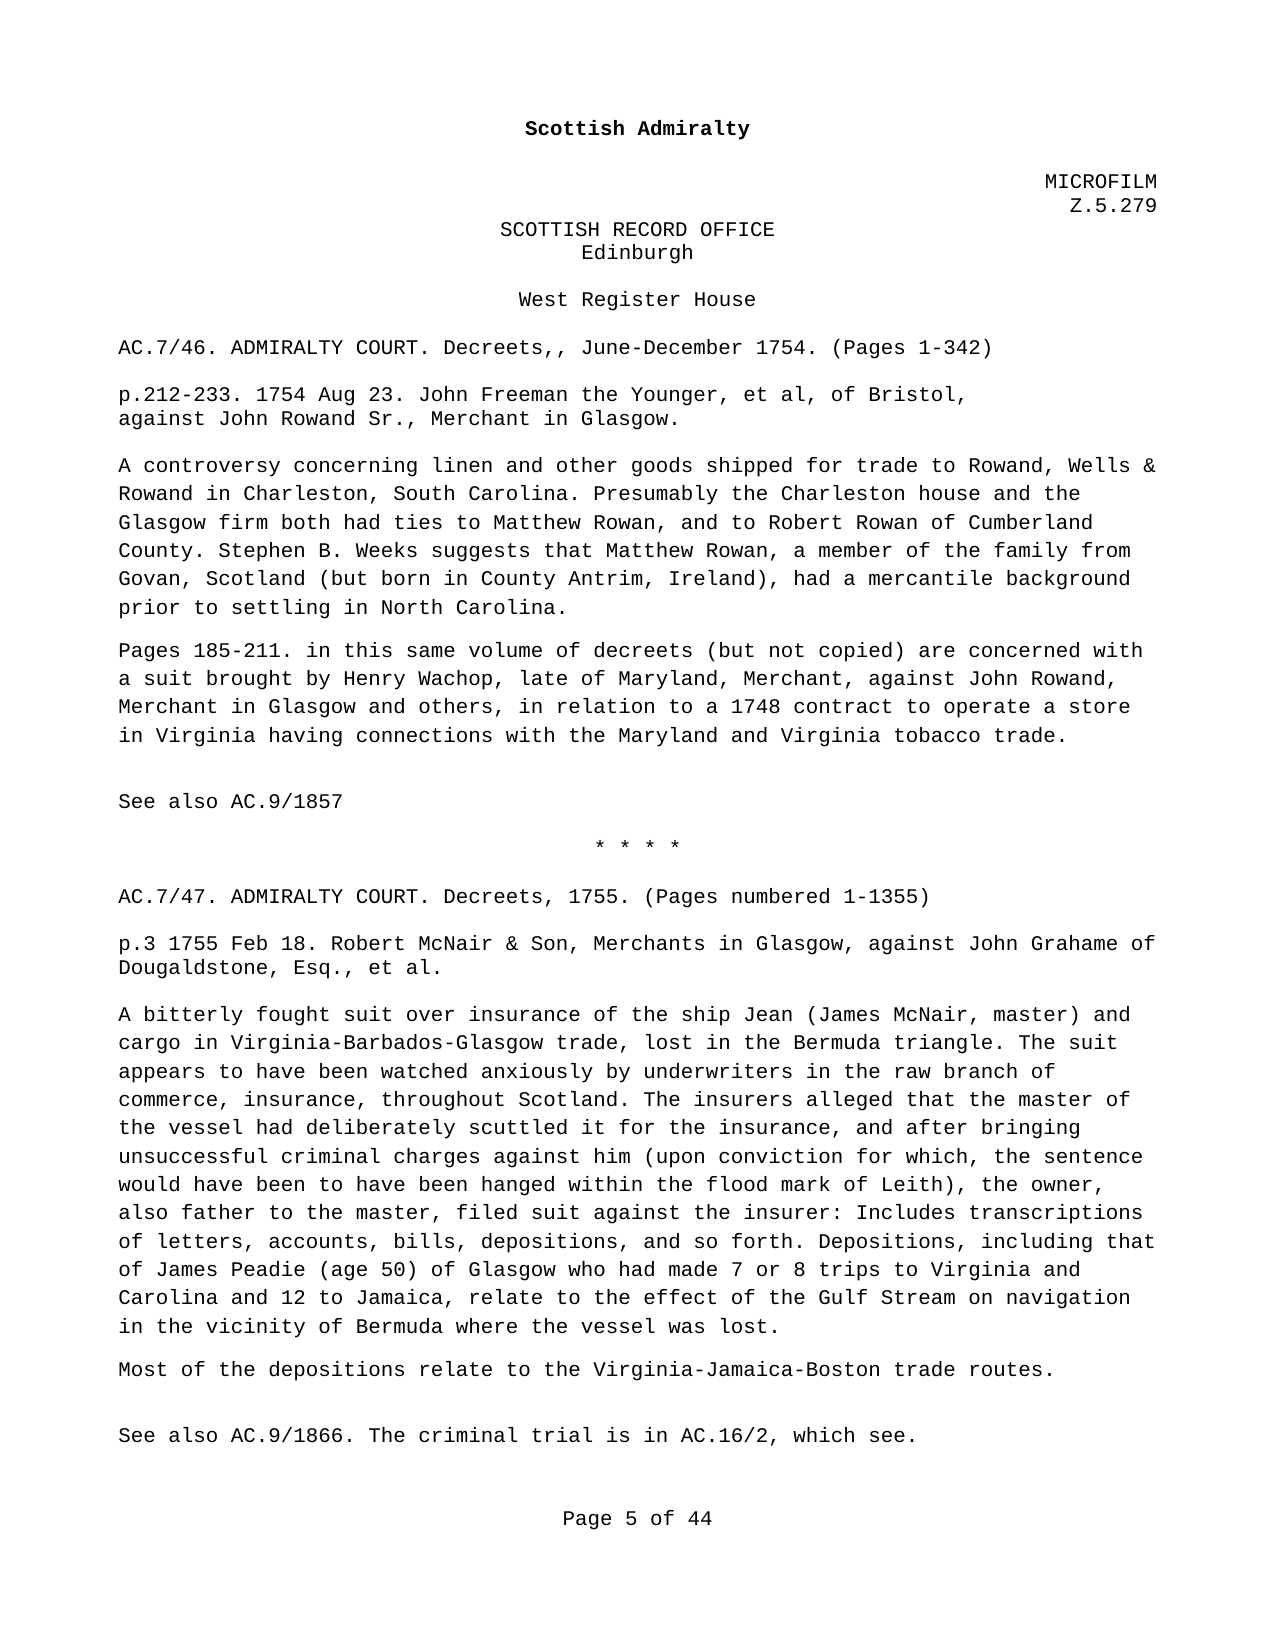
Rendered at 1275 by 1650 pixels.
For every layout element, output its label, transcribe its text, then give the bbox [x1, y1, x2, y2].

text Most of the depositions relate to the Virginia-Jamaica-Boston trade routes. [118, 1358, 1157, 1382]
text against John Rowand Sr., Merchant in Glasgow. [118, 408, 1157, 431]
text See also AC.9/1857 [118, 791, 1157, 815]
text MICROFILM [118, 171, 1157, 195]
text p.212-233. 1754 Aug 23. John Freeman the Younger, et al, of Bristol, [118, 384, 1157, 408]
text * * * * [118, 838, 1157, 862]
text SCOTTISH RECORD OFFICE [118, 218, 1157, 242]
text A controversy concerning linen and other goods shipped for trade to Rowand, Wells & Rowand in Charleston, South Carolina. Presumably the Charleston house and the Glasgow firm both had ties to Matthew Rowan, and to Robert Rowan of Cumberland County. Stephen B. Weeks suggests that Matthew Rowan, a member of the family from Govan, Scotland (but born in County Antrim, Ireland), had a mercantile background prior to settling in North Carolina. [118, 455, 1157, 620]
text Z.5.279 [118, 195, 1157, 218]
text AC.7/46. ADMIRALTY COURT. Decreets,, June-December 1754. (Pages 1-342) [118, 337, 1157, 360]
text AC.7/47. ADMIRALTY COURT. Decreets, 1755. (Pages numbered 1-1355) [118, 886, 1157, 909]
text A bitterly fought suit over insurance of the ship Jean (James McNair, master) and cargo in Virginia-Barbados-Glasgow trade, lost in the Bermuda triangle. The suit appears to have been watched anxiously by underwriters in the raw branch of commerce, insurance, throughout Scotland. The insurers alleged that the master of the vessel had deliberately scuttled it for the insurance, and after bringing unsuccessful criminal charges against him (upon conviction for which, the sentence would have been to have been hanged within the flood mark of Leith), the owner, also father to the master, filed suit against the insurer: Includes transcriptions of letters, accounts, bills, depositions, and so forth. Depositions, including that of James Peadie (age 50) of Glasgow who had made 7 or 8 trips to Virginia and Carolina and 12 to Jamaica, relate to the effect of the Gulf Stream on navigation in the vicinity of Bermuda where the vessel was lost. [118, 1004, 1157, 1339]
text p.3 1755 Feb 18. Robert McNair & Son, Merchants in Glasgow, against John Grahame of Dougaldstone, Esq., et al. [118, 933, 1157, 980]
text Pages 185-211. in this same volume of decreets (but not copied) are concerned with a suit brought by Henry Wachop, late of Maryland, Merchant, against John Rowand, Merchant in Glasgow and others, in relation to a 1748 contract to operate a store in Virginia having connections with the Maryland and Virginia tobacco trade. [118, 639, 1157, 748]
text See also AC.9/1866. The criminal trial is in AC.16/2, which see. [118, 1425, 1157, 1449]
text Edinburgh [118, 242, 1157, 266]
text West Register House [118, 289, 1157, 313]
